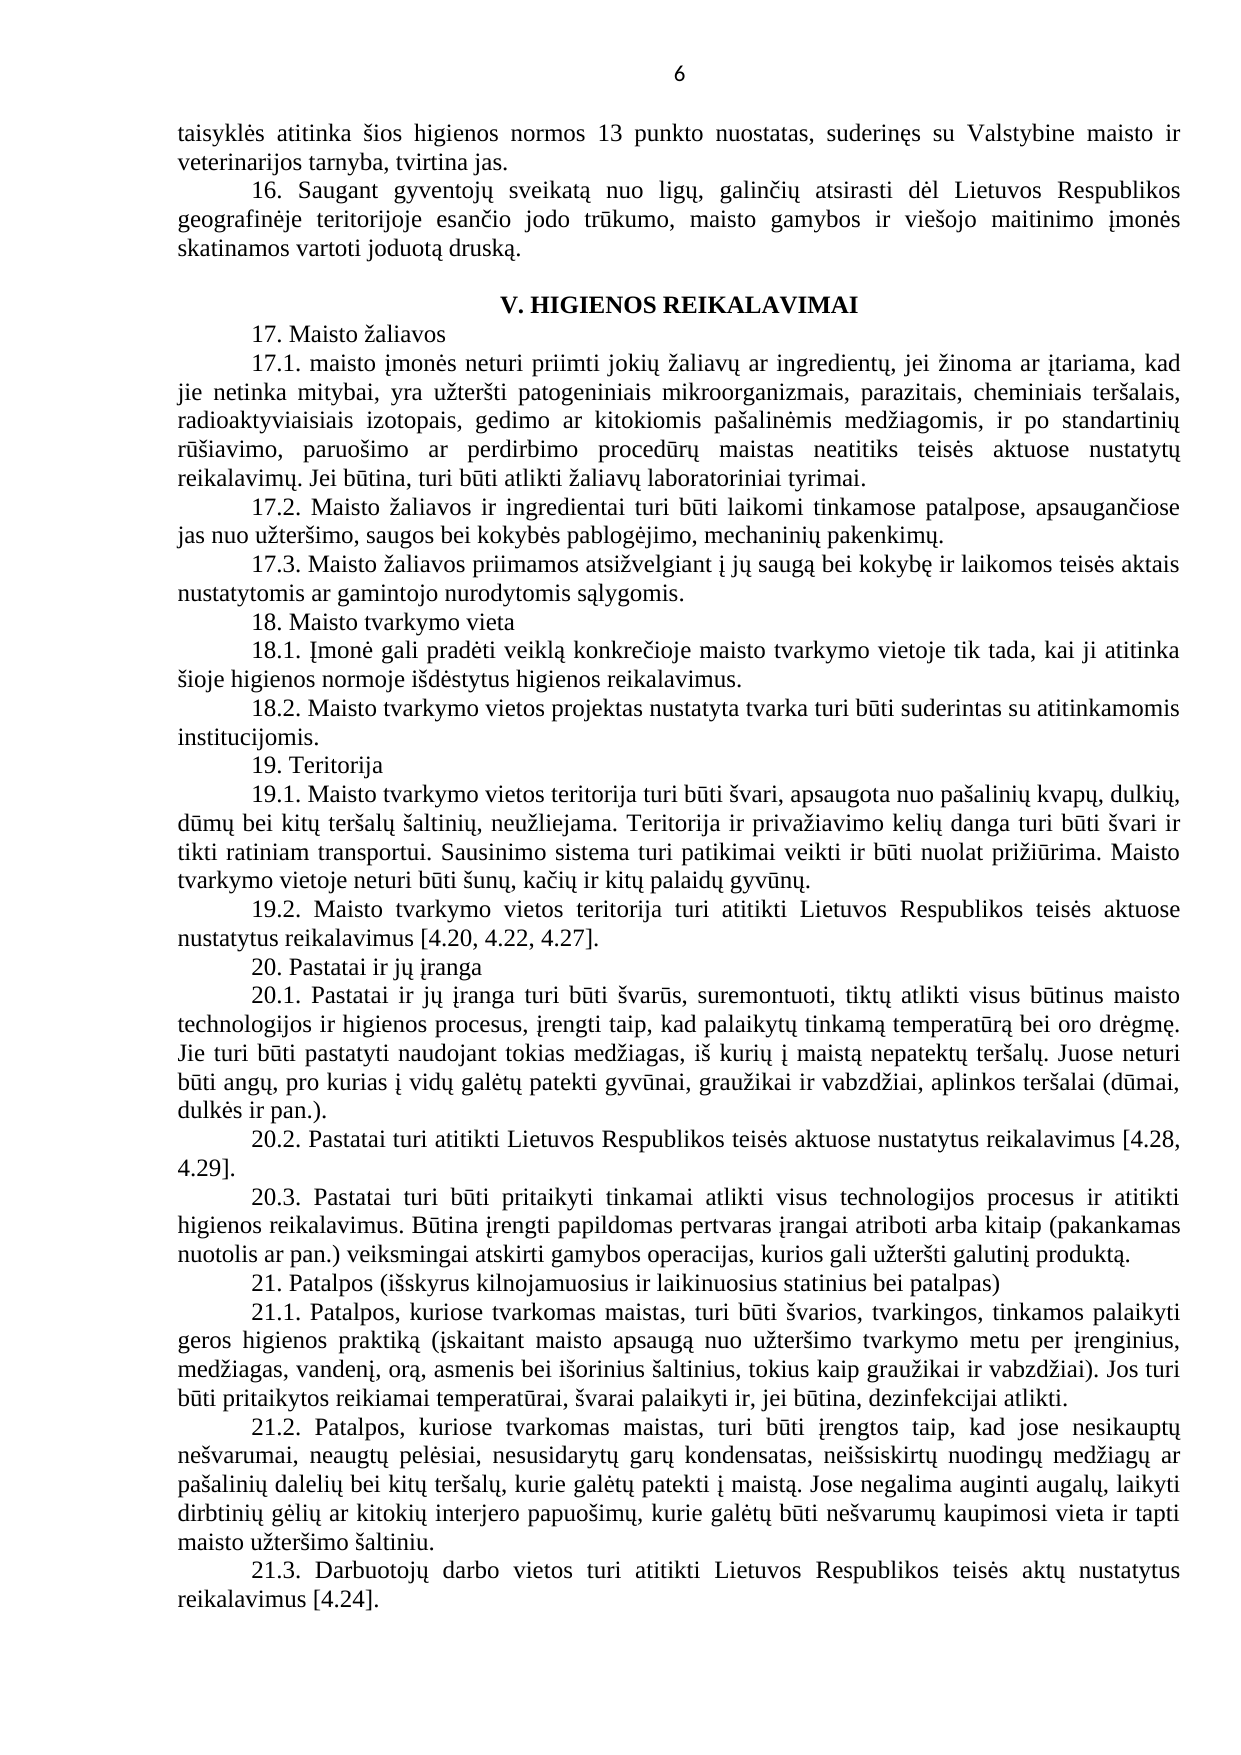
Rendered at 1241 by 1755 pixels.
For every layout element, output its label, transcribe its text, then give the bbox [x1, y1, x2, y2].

text 21. Patalpos (išskyrus kilnojamuosius ir laikinuosius statinius bei patalpas) [177, 1268, 1181, 1297]
text 21.2. Patalpos, kuriose tvarkomas maistas, turi būti įrengtos taip, kad jose nesikauptų nešvarumai, neaugtų pelėsiai, nesusidarytų garų kondensatas, neišsiskirtų nuodingų medžiagų ar pašalinių dalelių bei kitų teršalų, kurie galėtų patekti į maistą. Jose negalima auginti augalų, laikyti dirbtinių gėlių ar kitokių interjero papuošimų, kurie galėtų būti nešvarumų kaupimosi vieta ir tapti maisto užteršimo šaltiniu. [177, 1412, 1181, 1556]
text 20.3. Pastatai turi būti pritaikyti tinkamai atlikti visus technologijos procesus ir atitikti higienos reikalavimus. Būtina įrengti papildomas pertvaras įrangai atriboti arba kitaip (pakankamas nuotolis ar pan.) veiksmingai atskirti gamybos operacijas, kurios gali užteršti galutinį produktą. [177, 1182, 1181, 1268]
text 20. Pastatai ir jų įranga [177, 952, 1181, 981]
text 20.1. Pastatai ir jų įranga turi būti švarūs, suremontuoti, tiktų atlikti visus būtinus maisto technologijos ir higienos procesus, įrengti taip, kad palaikytų tinkamą temperatūrą bei oro drėgmę. Jie turi būti pastatyti naudojant tokias medžiagas, iš kurių į maistą nepatektų teršalų. Juose neturi būti angų, pro kurias į vidų galėtų patekti gyvūnai, graužikai ir vabzdžiai, aplinkos teršalai (dūmai, dulkės ir pan.). [177, 981, 1181, 1124]
text 21.1. Patalpos, kuriose tvarkomas maistas, turi būti švarios, tvarkingos, tinkamos palaikyti geros higienos praktiką (įskaitant maisto apsaugą nuo užteršimo tvarkymo metu per įrenginius, medžiagas, vandenį, orą, asmenis bei išorinius šaltinius, tokius kaip graužikai ir vabzdžiai). Jos turi būti pritaikytos reikiamai temperatūrai, švarai palaikyti ir, jei būtina, dezinfekcijai atlikti. [177, 1297, 1181, 1412]
text V. higienos reikalavimai [177, 291, 1181, 319]
text 18.2. Maisto tvarkymo vietos projektas nustatyta tvarka turi būti suderintas su atitinkamomis institucijomis. [177, 693, 1181, 751]
text 17.3. Maisto žaliavos priimamos atsižvelgiant į jų saugą bei kokybę ir laikomos teisės aktais nustatytomis ar gamintojo nurodytomis sąlygomis. [177, 549, 1181, 607]
text 16. Saugant gyventojų sveikatą nuo ligų, galinčių atsirasti dėl Lietuvos Respublikos geografinėje teritorijoje esančio jodo trūkumo, maisto gamybos ir viešojo maitinimo įmonės skatinamos vartoti joduotą druską. [177, 176, 1181, 262]
text 17. Maisto žaliavos [177, 319, 1181, 348]
text taisyklės atitinka šios higienos normos 13 punkto nuostatas, suderinęs su Valstybine maisto ir veterinarijos tarnyba, tvirtina jas. [177, 118, 1181, 176]
text 19.1. Maisto tvarkymo vietos teritorija turi būti švari, apsaugota nuo pašalinių kvapų, dulkių, dūmų bei kitų teršalų šaltinių, neužliejama. Teritorija ir privažiavimo kelių danga turi būti švari ir tikti ratiniam transportui. Sausinimo sistema turi patikimai veikti ir būti nuolat prižiūrima. Maisto tvarkymo vietoje neturi būti šunų, kačių ir kitų palaidų gyvūnų. [177, 779, 1181, 894]
text 17.1. maisto įmonės neturi priimti jokių žaliavų ar ingredientų, jei žinoma ar įtariama, kad jie netinka mitybai, yra užteršti patogeniniais mikroorganizmais, parazitais, cheminiais teršalais, radioaktyviaisiais izotopais, gedimo ar kitokiomis pašalinėmis medžiagomis, ir po standartinių rūšiavimo, paruošimo ar perdirbimo procedūrų maistas neatitiks teisės aktuose nustatytų reikalavimų. Jei būtina, turi būti atlikti žaliavų laboratoriniai tyrimai. [177, 348, 1181, 492]
text 18. Maisto tvarkymo vieta [177, 607, 1181, 636]
text 19.2. Maisto tvarkymo vietos teritorija turi atitikti Lietuvos Respublikos teisės aktuose nustatytus reikalavimus [4.20, 4.22, 4.27]. [177, 894, 1181, 952]
text 17.2. Maisto žaliavos ir ingredientai turi būti laikomi tinkamose patalpose, apsaugančiose jas nuo užteršimo, saugos bei kokybės pablogėjimo, mechaninių pakenkimų. [177, 492, 1181, 549]
text 18.1. Įmonė gali pradėti veiklą konkrečioje maisto tvarkymo vietoje tik tada, kai ji atitinka šioje higienos normoje išdėstytus higienos reikalavimus. [177, 636, 1181, 693]
text 19. Teritorija [177, 751, 1181, 779]
text 21.3. Darbuotojų darbo vietos turi atitikti Lietuvos Respublikos teisės aktų nustatytus reikalavimus [4.24]. [177, 1556, 1181, 1613]
text 20.2. Pastatai turi atitikti Lietuvos Respublikos teisės aktuose nustatytus reikalavimus [4.28, 4.29]. [177, 1124, 1181, 1182]
